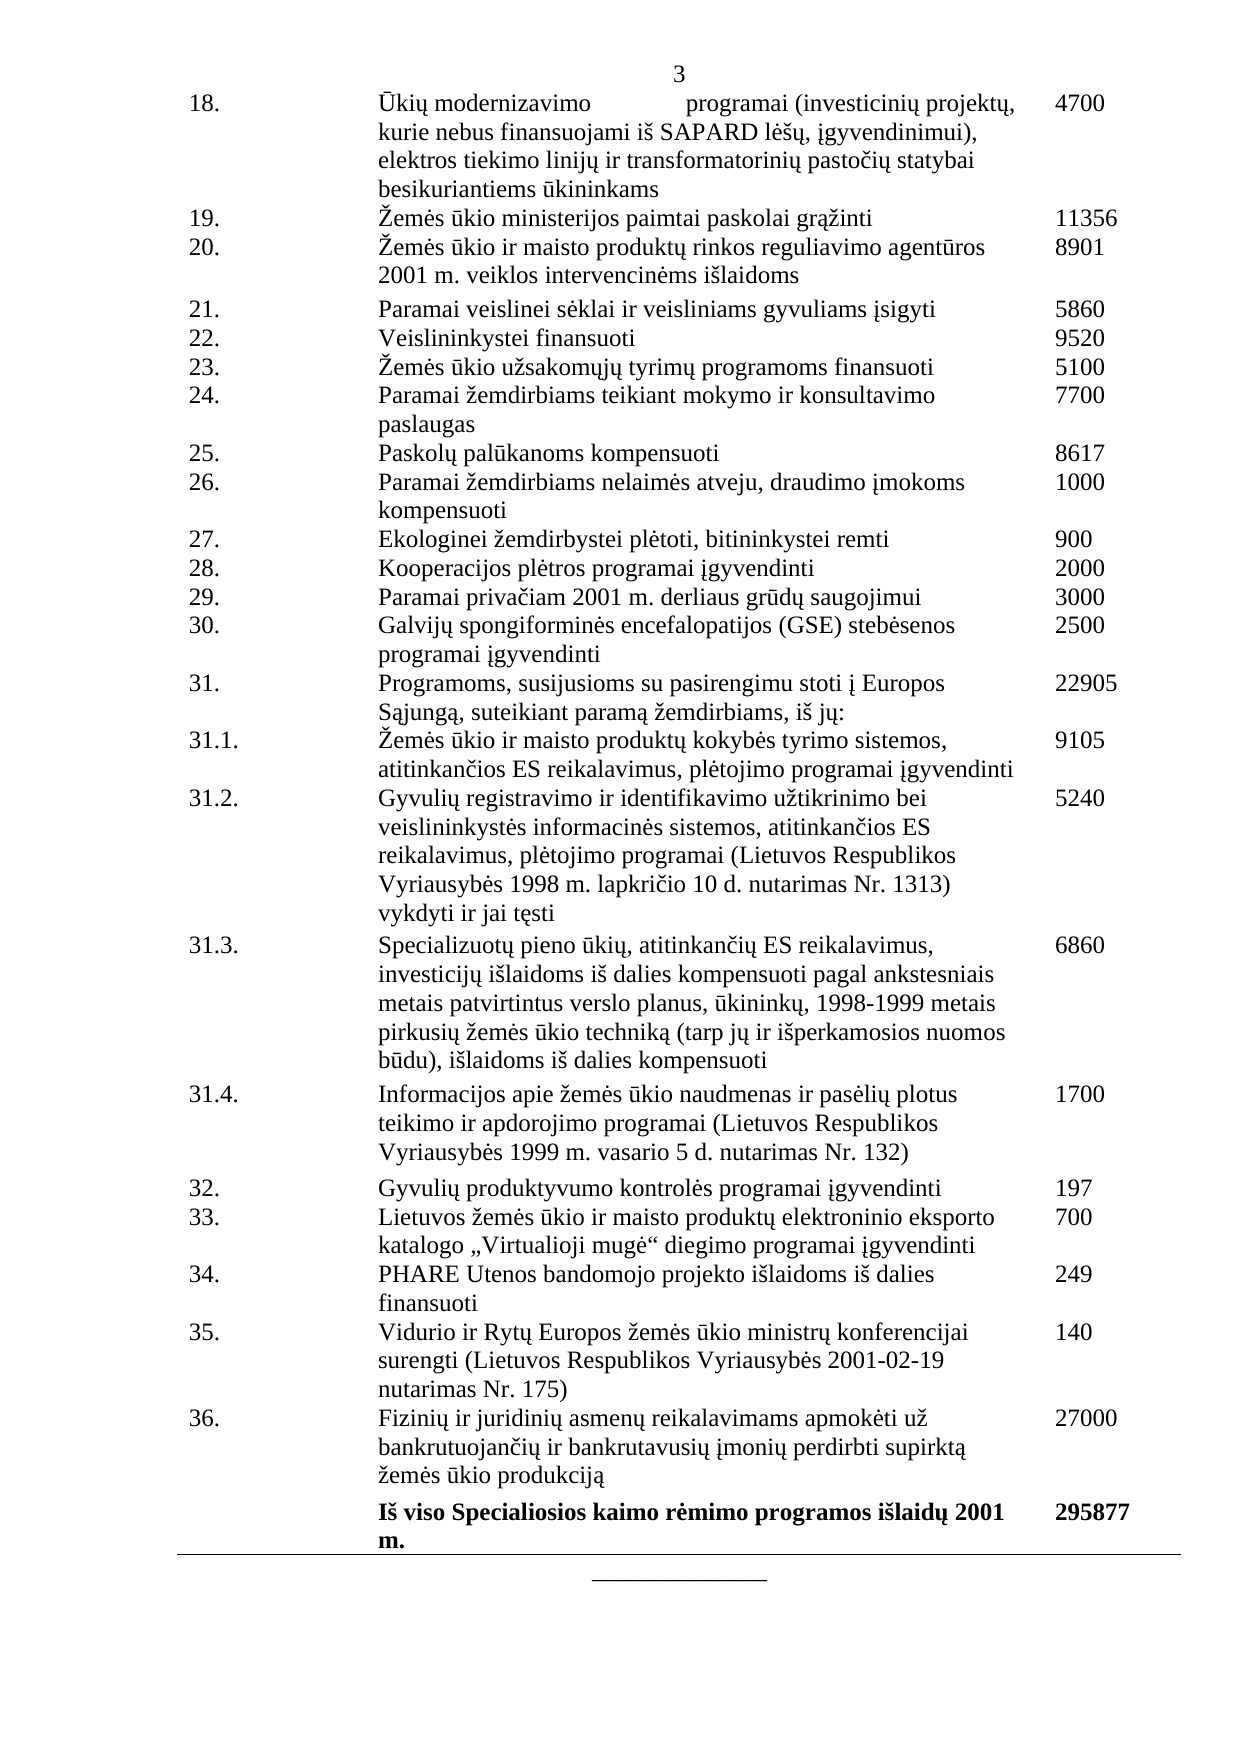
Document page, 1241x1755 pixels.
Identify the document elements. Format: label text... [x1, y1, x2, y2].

table_cell Gyvulių registravimo ir identifikavimo užtikrinimo bei veislininkystės informacinės sistemos, atitinkančios ES reikalavimus, plėtojimo programai (Lietuvos Respublikos Vyriausybės 1998 m. lapkričio 10 d. nutarimas Nr. 1313) vykdyti ir jai tęsti [367, 783, 1043, 931]
table_cell Žemės ūkio ministerijos paimtai paskolai grąžinti [367, 203, 1043, 232]
table_cell Iš viso Specialiosios kaimo rėmimo programos išlaidų 2001 m. [367, 1497, 1043, 1554]
table_cell 34. [177, 1259, 367, 1317]
table_cell Ūkių modernizavimo programai (investicinių projektų, kurie nebus finansuojami iš SAPARD lėšų, įgyvendinimui), elektros tiekimo linijų ir transformatorinių pastočių statybai besikuriantiems ūkininkams [367, 88, 1043, 203]
table_cell 6860 [1044, 931, 1181, 1079]
table_cell 31.1. [177, 726, 367, 783]
table_cell 19. [177, 203, 367, 232]
table_cell 22905 [1044, 668, 1181, 726]
table_cell Kooperacijos plėtros programai įgyvendinti [367, 553, 1043, 582]
table_cell Informacijos apie žemės ūkio naudmenas ir pasėlių plotus teikimo ir apdorojimo programai (Lietuvos Respublikos Vyriausybės 1999 m. vasario 5 d. nutarimas Nr. 132) [367, 1079, 1043, 1173]
table_cell 31.4. [177, 1079, 367, 1173]
table_cell 28. [177, 553, 367, 582]
table_cell 249 [1044, 1259, 1181, 1317]
table_cell Ekologinei žemdirbystei plėtoti, bitininkystei remti [367, 524, 1043, 553]
table_cell 197 [1044, 1173, 1181, 1202]
table_cell Paramai privačiam 2001 m. derliaus grūdų saugojimui [367, 582, 1043, 611]
table_cell 23. [177, 352, 367, 381]
table_cell 295877 [1044, 1497, 1181, 1554]
table_cell 21. [177, 294, 367, 323]
table_cell 30. [177, 611, 367, 668]
table_cell PHARE Utenos bandomojo projekto išlaidoms iš dalies finansuoti [367, 1259, 1043, 1317]
table_cell 31.2. [177, 783, 367, 931]
table_cell 31. [177, 668, 367, 726]
table_cell Žemės ūkio ir maisto produktų rinkos reguliavimo agentūros 2001 m. veiklos intervencinėms išlaidoms [367, 232, 1043, 294]
table_cell 900 [1044, 524, 1181, 553]
table_cell Galvijų spongiforminės encefalopatijos (GSE) stebėsenos programai įgyvendinti [367, 611, 1043, 668]
table_cell 31.3. [177, 931, 367, 1079]
table_cell 22. [177, 323, 367, 352]
table_cell 33. [177, 1202, 367, 1259]
table_cell Gyvulių produktyvumo kontrolės programai įgyvendinti [367, 1173, 1043, 1202]
table_cell 2500 [1044, 611, 1181, 668]
table_cell 9105 [1044, 726, 1181, 783]
table_cell 8901 [1044, 232, 1181, 294]
table_cell Paskolų palūkanoms kompensuoti [367, 438, 1043, 467]
table_cell Fizinių ir juridinių asmenų reikalavimams apmokėti už bankrutuojančių ir bankrutavusių įmonių perdirbti supirktą žemės ūkio produkciją [367, 1403, 1043, 1497]
table_cell 1000 [1044, 467, 1181, 524]
table_cell 11356 [1044, 203, 1181, 232]
table_cell 1700 [1044, 1079, 1181, 1173]
table_cell Paramai žemdirbiams nelaimės atveju, draudimo įmokoms kompensuoti [367, 467, 1043, 524]
table_cell 140 [1044, 1317, 1181, 1403]
table_cell Programoms, susijusioms su pasirengimu stoti į Europos Sąjungą, suteikiant paramą žemdirbiams, iš jų: [367, 668, 1043, 726]
table_cell Vidurio ir Rytų Europos žemės ūkio ministrų konferencijai surengti (Lietuvos Respublikos Vyriausybės 2001-02-19 nutarimas Nr. 175) [367, 1317, 1043, 1403]
table_cell 32. [177, 1173, 367, 1202]
table_cell Paramai veislinei sėklai ir veisliniams gyvuliams įsigyti [367, 294, 1043, 323]
table_cell 5100 [1044, 352, 1181, 381]
table_cell 9520 [1044, 323, 1181, 352]
table_cell 18. [177, 88, 367, 203]
table_cell 36. [177, 1403, 367, 1497]
table_cell 3000 [1044, 582, 1181, 611]
table_cell Veislininkystei finansuoti [367, 323, 1043, 352]
table_cell 2000 [1044, 553, 1181, 582]
table_cell 700 [1044, 1202, 1181, 1259]
table_cell 24. [177, 381, 367, 438]
table_cell Lietuvos žemės ūkio ir maisto produktų elektroninio eksporto katalogo „Virtualioji mugė“ diegimo programai įgyvendinti [367, 1202, 1043, 1259]
table_cell 8617 [1044, 438, 1181, 467]
table_cell 35. [177, 1317, 367, 1403]
table_cell 29. [177, 582, 367, 611]
table_cell Žemės ūkio užsakomųjų tyrimų programoms finansuoti [367, 352, 1043, 381]
table_cell 25. [177, 438, 367, 467]
table_cell 27000 [1044, 1403, 1181, 1497]
table_cell 4700 [1044, 88, 1181, 203]
table_cell Paramai žemdirbiams teikiant mokymo ir konsultavimo paslaugas [367, 381, 1043, 438]
table_cell 7700 [1044, 381, 1181, 438]
table_cell 5860 [1044, 294, 1181, 323]
table_cell 27. [177, 524, 367, 553]
table_cell 5240 [1044, 783, 1181, 931]
table_cell Specializuotų pieno ūkių, atitinkančių ES reikalavimus, investicijų išlaidoms iš dalies kompensuoti pagal ankstesniais metais patvirtintus verslo planus, ūkininkų, 1998-1999 metais pirkusių žemės ūkio techniką (tarp jų ir išperkamosios nuomos būdu), išlaidoms iš dalies kompensuoti [367, 931, 1043, 1079]
table_cell Žemės ūkio ir maisto produktų kokybės tyrimo sistemos, atitinkančios ES reikalavimus, plėtojimo programai įgyvendinti [367, 726, 1043, 783]
text ______________ [177, 1555, 1181, 1584]
table_cell 20. [177, 232, 367, 294]
table_cell 26. [177, 467, 367, 524]
table_cell [177, 1497, 367, 1554]
